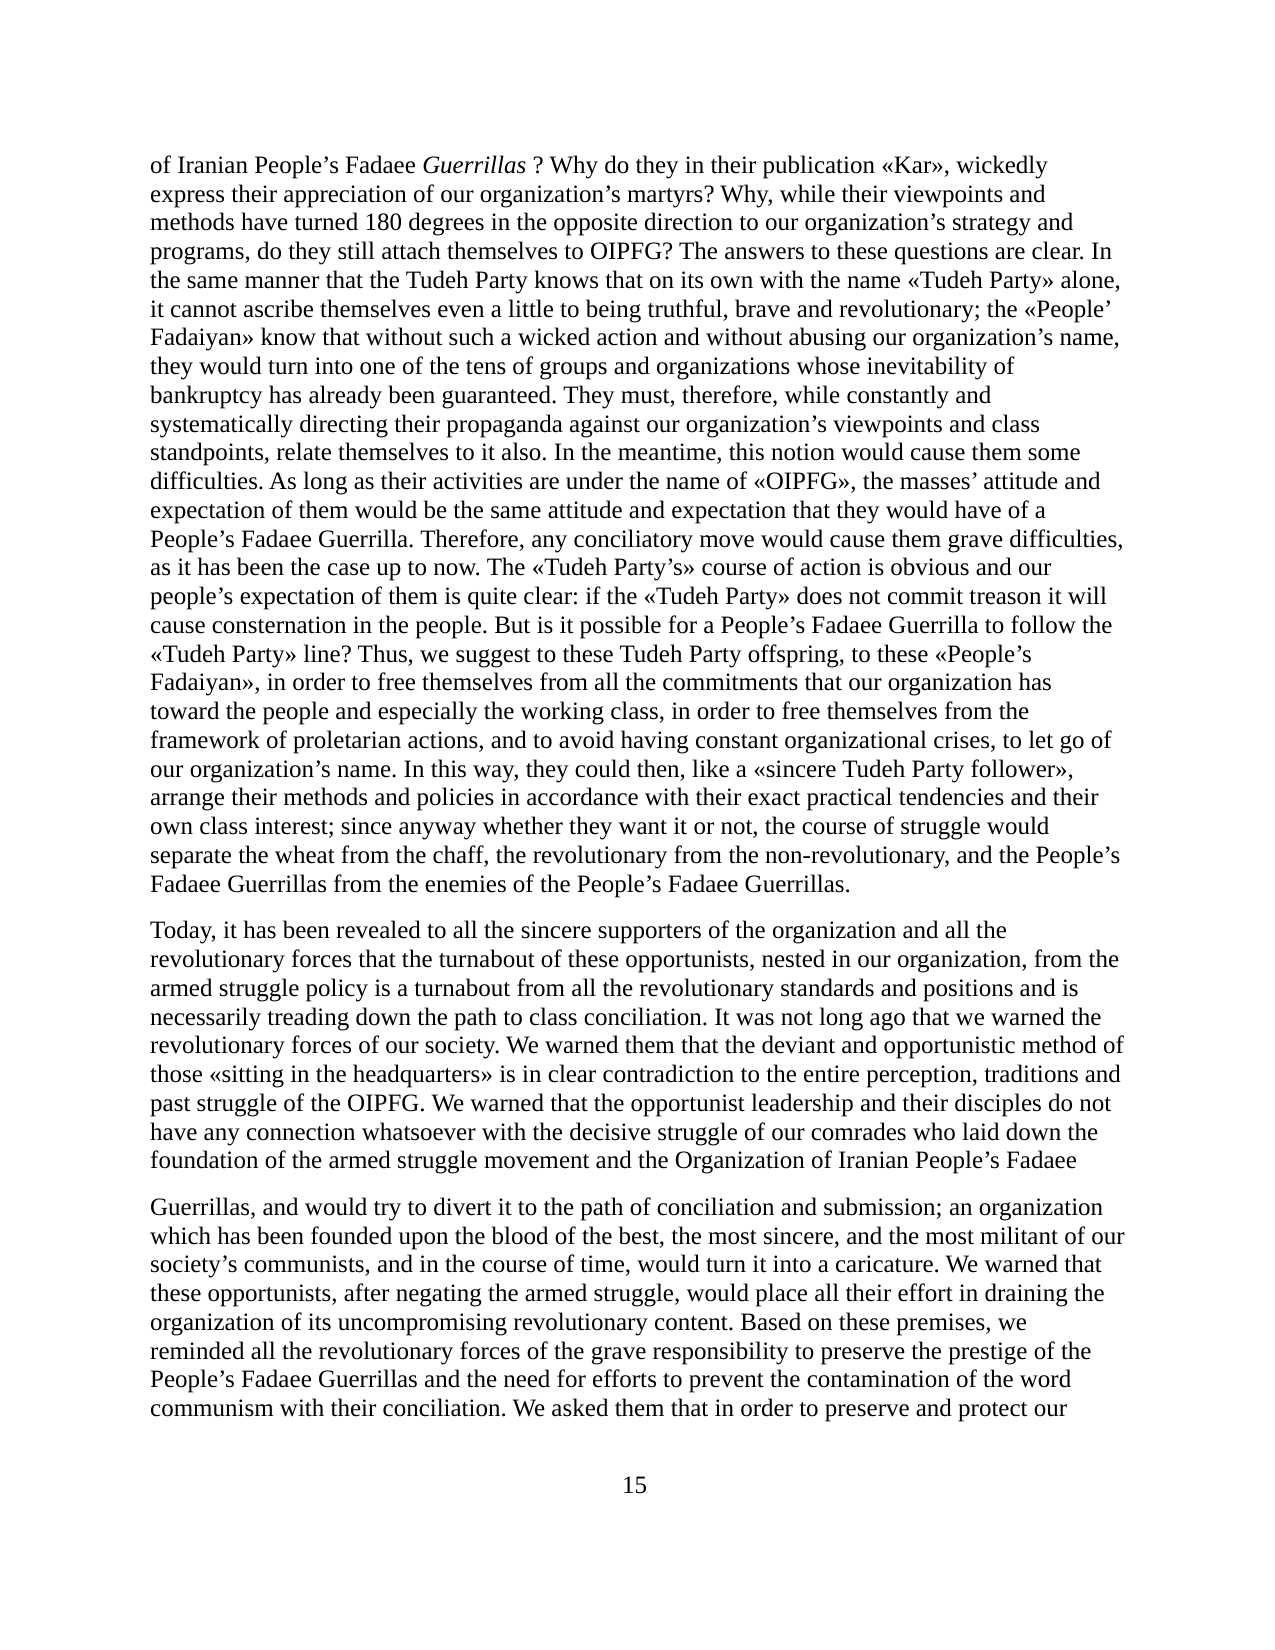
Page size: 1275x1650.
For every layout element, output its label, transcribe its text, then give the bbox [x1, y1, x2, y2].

text Guerrillas, and would try to divert it to the path of conciliation and submission; an organization which has been founded upon the blood of the best, the most sincere, and the most militant of our society’s communists, and in the course of time, would turn it into a caricature. We warned that these opportunists, after negating the armed struggle, would place all their effort in draining the organization of its uncompromising revolutionary content. Based on these premises, we reminded all the revolutionary forces of the grave responsibility to preserve the pres­tige of the People’s Fadaee Guerrillas and the need for efforts to prevent the contamination of the word communism with their conciliation. We asked them that in order to preserve and protect our [150, 1192, 1125, 1422]
text Today, it has been revealed to all the sincere supporters of the organization and all the revolutionary forces that the turnabout of these opportunists, nested in our organization, from the armed struggle policy is a turnabout from all the revolutionary standards and positions and is necessarily treading down the path to class conciliation. It was not long ago that we warned the revolutionary forces of our society. We warned them that the deviant and opportunistic method of those «sitting in the headquarters» is in clear contradiction to the entire perception, traditions and past struggle of the OIPFG. We warned that the oppor­tunist leadership and their disciples do not have any connection whatsoever with the decisive struggle of our comrades who laid down the foundation of the armed struggle movement and the Organization of Iranian People’s Fadaee [150, 915, 1125, 1174]
text of Iranian People’s Fadaee Guerrillas ? Why do they in their publication «Kar», wickedly express their appreciation of our organization’s martyrs? Why, while their viewpoints and methods have turned 180 degrees in the opposite direction to our organization’s strategy and programs, do they still attach themselves to OIPFG? The answers to these questions are clear. In the same manner that the Tudeh Party knows that on its own with the name «Tudeh Party» alone, it cannot ascribe themselves even a little to being truthful, brave and revolutionary; the «People’ Fadaiyan» know that without such a wicked action and without abusing our organization’s name, they would turn into one of the tens of groups and organizations whose inevitability of bankruptcy has already been guaranteed. They must, therefore, while constantly and systematically directing their propaganda against our organization’s viewpoints and class standpoints, relate themselves to it also. In the meantime, this notion would cause them some difficulties. As long as their activities are under the name of «OIPFG», the masses’ attitude and expectation of them would be the same attitude and expectation that they would have of a People’s Fadaee Guerrilla. Therefore, any conciliatory move would cause them grave difficulties, as it has been the case up to now. The «Tudeh Party’s» course of action is obvious and our people’s expectation of them is quite clear: if the «Tudeh Party» does not commit treason it will cause consternation in the people. But is it possible for a People’s Fadaee Guerrilla to follow the «Tudeh Party» line? Thus, we suggest to these Tudeh Party offspring, to these «People’s Fadaiyan», in order to free themselves from all the commitments that our organization has toward the people and especially the working class, in order to free themselves from the framework of proletarian actions, and to avoid having constant organizational crises, to let go of our organization’s name. In this way, they could then, like a «sincere Tudeh Party follower», arrange their methods and policies in accordance with their exact practical tendencies and their own class interest; since anyway whether they want it or not, the course of struggle would separate the wheat from the chaff, the revolutionary from the non-revolutionary, and the People’s Fadaee Guerrillas from the enemies of the People’s Fadaee Guerrillas. [150, 150, 1125, 897]
